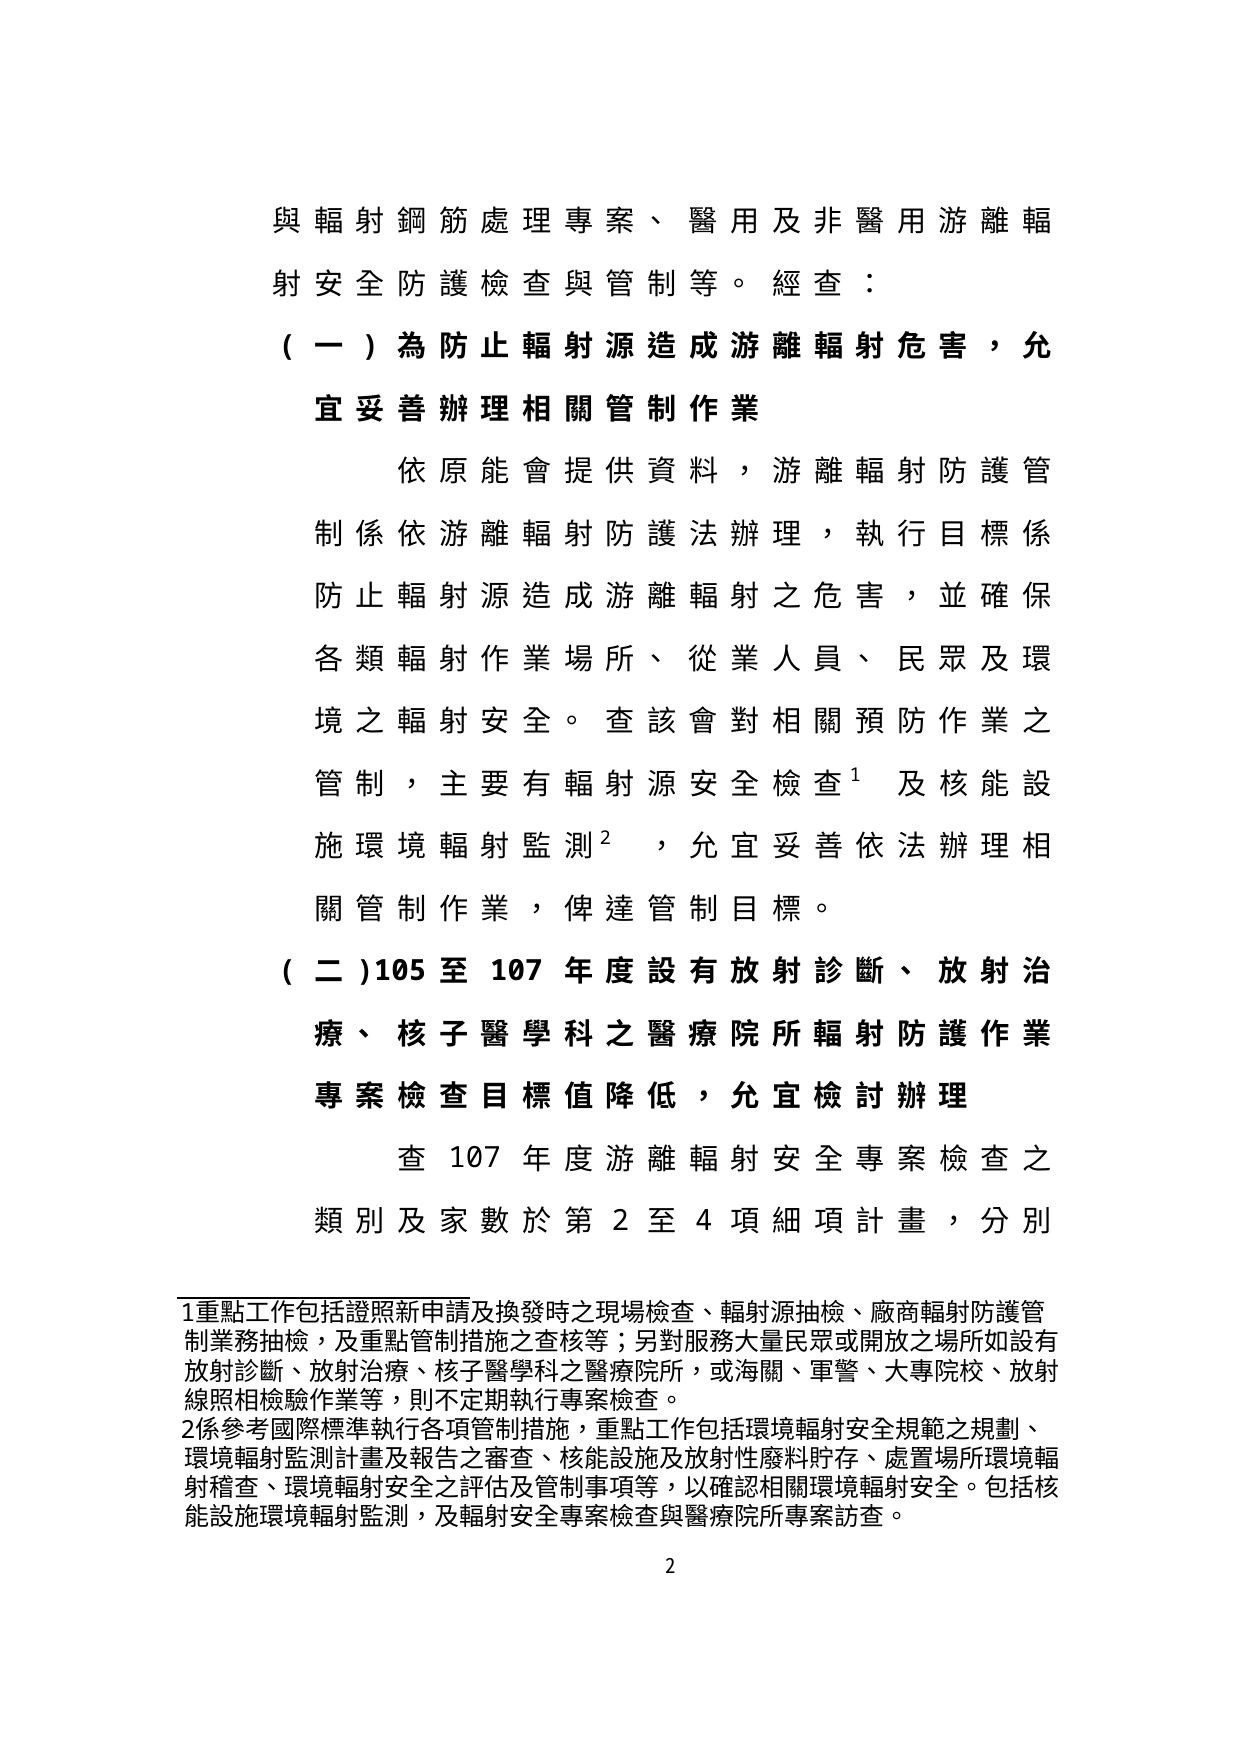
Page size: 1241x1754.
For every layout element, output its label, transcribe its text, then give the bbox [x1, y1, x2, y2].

text (二)105至107年度設有放射診斷、放射治療、核子醫學科之醫療院所輻射防護作業專案檢查目標值降低，允宜檢討辦理 [242, 927, 1058, 1115]
text 係參考國際標準執行各項管制措施，重點工作包括環境輻射安全規範之規劃、環境輻射監測計畫及報告之審查、核能設施及放射性廢料貯存、處置場所環境輻射稽查、環境輻射安全之評估及管制事項等，以確認相關環境輻射安全。包括核能設施環境輻射監測，及輻射安全專案檢查與醫療院所專案訪查。 [180, 1415, 1063, 1532]
text (一)為防止輻射源造成游離輻射危害，允宜妥善辦理相關管制作業 [242, 302, 1058, 427]
text 原能會109年度預算案「游離輻射安全防護」計畫編列6,455萬3千元，較108年度預算5,589萬9千元，增加865萬4千元，增幅15.5%；係依游離幅射防護法等相關規定辦理各項法規、管制及輔導作業；查該計畫中除相關管制技術與規範等之精進研究外，主要辦理核設施游離輻射防護管制與環境輻射安全管制、游離輻射安全評估及防護督導與輻射鋼筋處理專案、醫用及非醫用游離輻射安全防護檢查與管制等。經查： [242, 177, 1058, 302]
text 依原能會提供資料，游離輻射防護管制係依游離輻射防護法辦理，執行目標係防止輻射源造成游離輻射之危害，並確保各類輻射作業場所、從業人員、民眾及環境之輻射安全。查該會對相關預防作業之管制，主要有輻射源安全檢查及核能設施環境輻射監測，允宜妥善依法辦理相關管制作業，俾達管制目標。 [271, 427, 1058, 927]
text 查107年度游離輻射安全專案檢查之類別及家數於第2至4項細項計畫，分別為1類49家、1類78家及3類81家(詳附表1)，而於該年度設定輻射安全專案檢查目標則各為1類49家、35件及3類81家；是以，該會該年度除於第3項設有放射診斷、放射治療、核子醫學科之醫療院所輻射防護作業專案檢查採抽查件數方式辦理，其餘均進行全面檢查。復查前揭第3項檢查類別105至107年度辦理目標值分別為74件、37件及35件，106及107年度減幅分別為50%及5.4%，呈下降趨勢，於待改善事項占抽樣件數比率未明顯降低(詳次段說明)下，容非妥適，允宜檢討改善，俾達游離輻射防護目標。 [271, 1115, 1058, 1240]
text 重點工作包括證照新申請及換發時之現場檢查、輻射源抽檢、廠商輻射防護管制業務抽檢，及重點管制措施之查核等；另對服務大量民眾或開放之場所如設有放射診斷、放射治療、核子醫學科之醫療院所，或海關、軍警、大專院校、放射線照相檢驗作業等，則不定期執行專案檢查。 [180, 1298, 1063, 1415]
